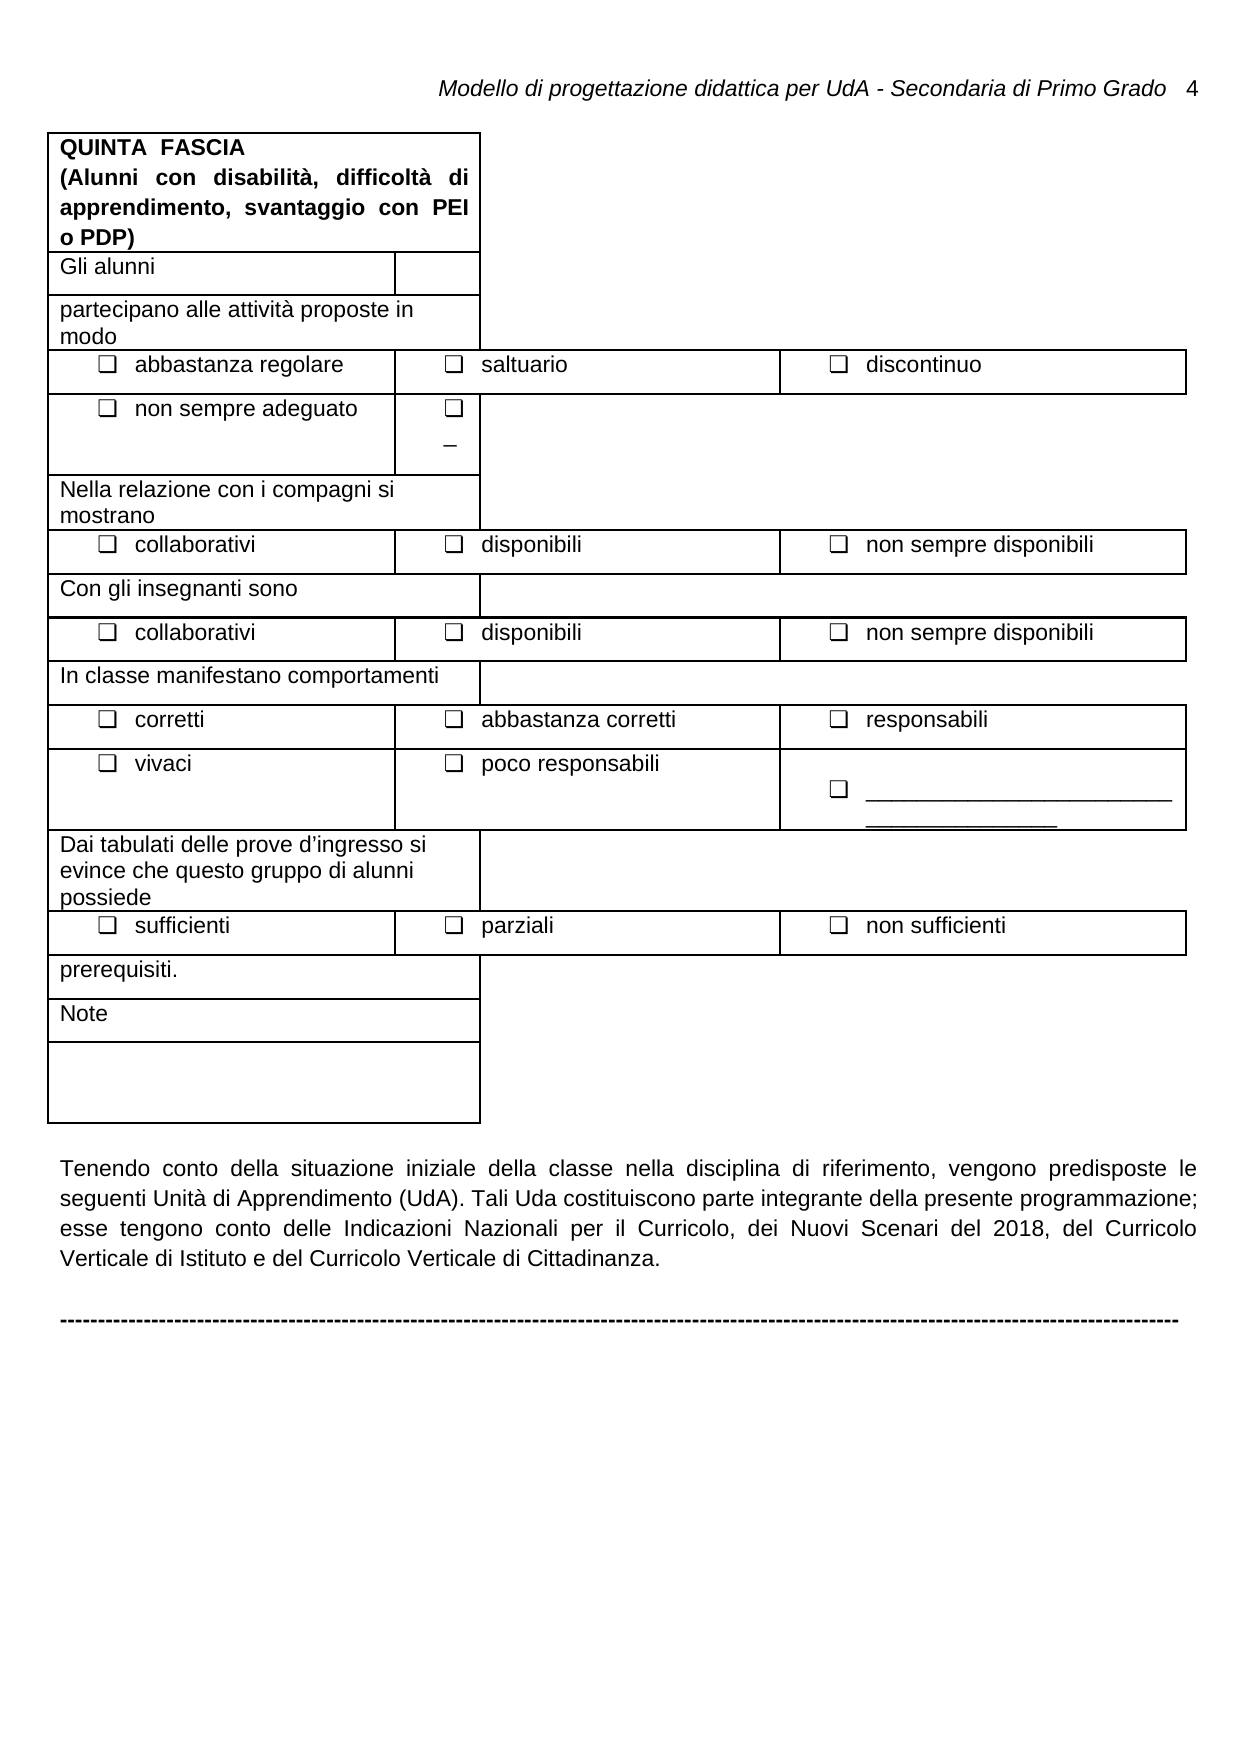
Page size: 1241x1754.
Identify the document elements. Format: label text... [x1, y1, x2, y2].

table_cell [396, 253, 479, 294]
table_cell non sempre disponibili [781, 531, 1185, 573]
table_cell non sempre disponibili [781, 619, 1185, 660]
table_cell Gli alunni [49, 253, 394, 294]
table_cell collaborativi [49, 619, 394, 660]
table_cell [49, 1043, 479, 1122]
table_cell abbastanza corretti [396, 706, 779, 748]
table_cell corretti [49, 706, 394, 748]
table_cell _______________________________________ [781, 750, 1185, 829]
text Tenendo conto della situazione iniziale della classe nella disciplina di riferimento, vengono predisposte le seguenti Unità di Apprendimento (UdA). Tali Uda costituiscono parte integrante della presente programmazione; esse tengono conto delle Indicazioni Nazionali per il Curricolo, dei Nuovi Scenari del 2018, del Curricolo Verticale di Istituto e del Curricolo Verticale di Cittadinanza. [59, 1154, 1198, 1272]
table_cell Nella relazione con i compagni si mostrano [49, 476, 479, 529]
table_cell In classe manifestano comportamenti [49, 662, 479, 704]
table_cell partecipano alle attività proposte in modo [49, 296, 479, 349]
table_cell prerequisiti. [49, 956, 479, 997]
table_cell parziali [396, 912, 779, 954]
table_cell poco responsabili [396, 750, 779, 829]
table_cell discontinuo [781, 351, 1185, 393]
table_cell disponibili [396, 531, 779, 573]
table_cell collaborativi [49, 531, 394, 573]
table_header QUINTA FASCIA (Alunni con disabilità, difficoltà di apprendimento, svantaggio con PEI o PDP) [49, 134, 479, 251]
table_cell saltuario [396, 351, 779, 393]
table_cell __________________________________________________________ [396, 395, 479, 474]
table_cell sufficienti [49, 912, 394, 954]
table_cell non sufficienti [781, 912, 1185, 954]
table_cell Con gli insegnanti sono [49, 575, 479, 616]
table_cell Dai tabulati delle prove d’ingresso si evince che questo gruppo di alunni possiede [49, 831, 479, 910]
table_cell non sempre adeguato [49, 395, 394, 474]
table_cell Note [49, 1000, 479, 1041]
text --------------------------------------------------------------------------------------------------------------------------------------------------- [59, 1306, 1198, 1332]
table_cell disponibili [396, 619, 779, 660]
table_cell abbastanza regolare [49, 351, 394, 393]
table_cell responsabili [781, 706, 1185, 748]
table_cell vivaci [49, 750, 394, 829]
